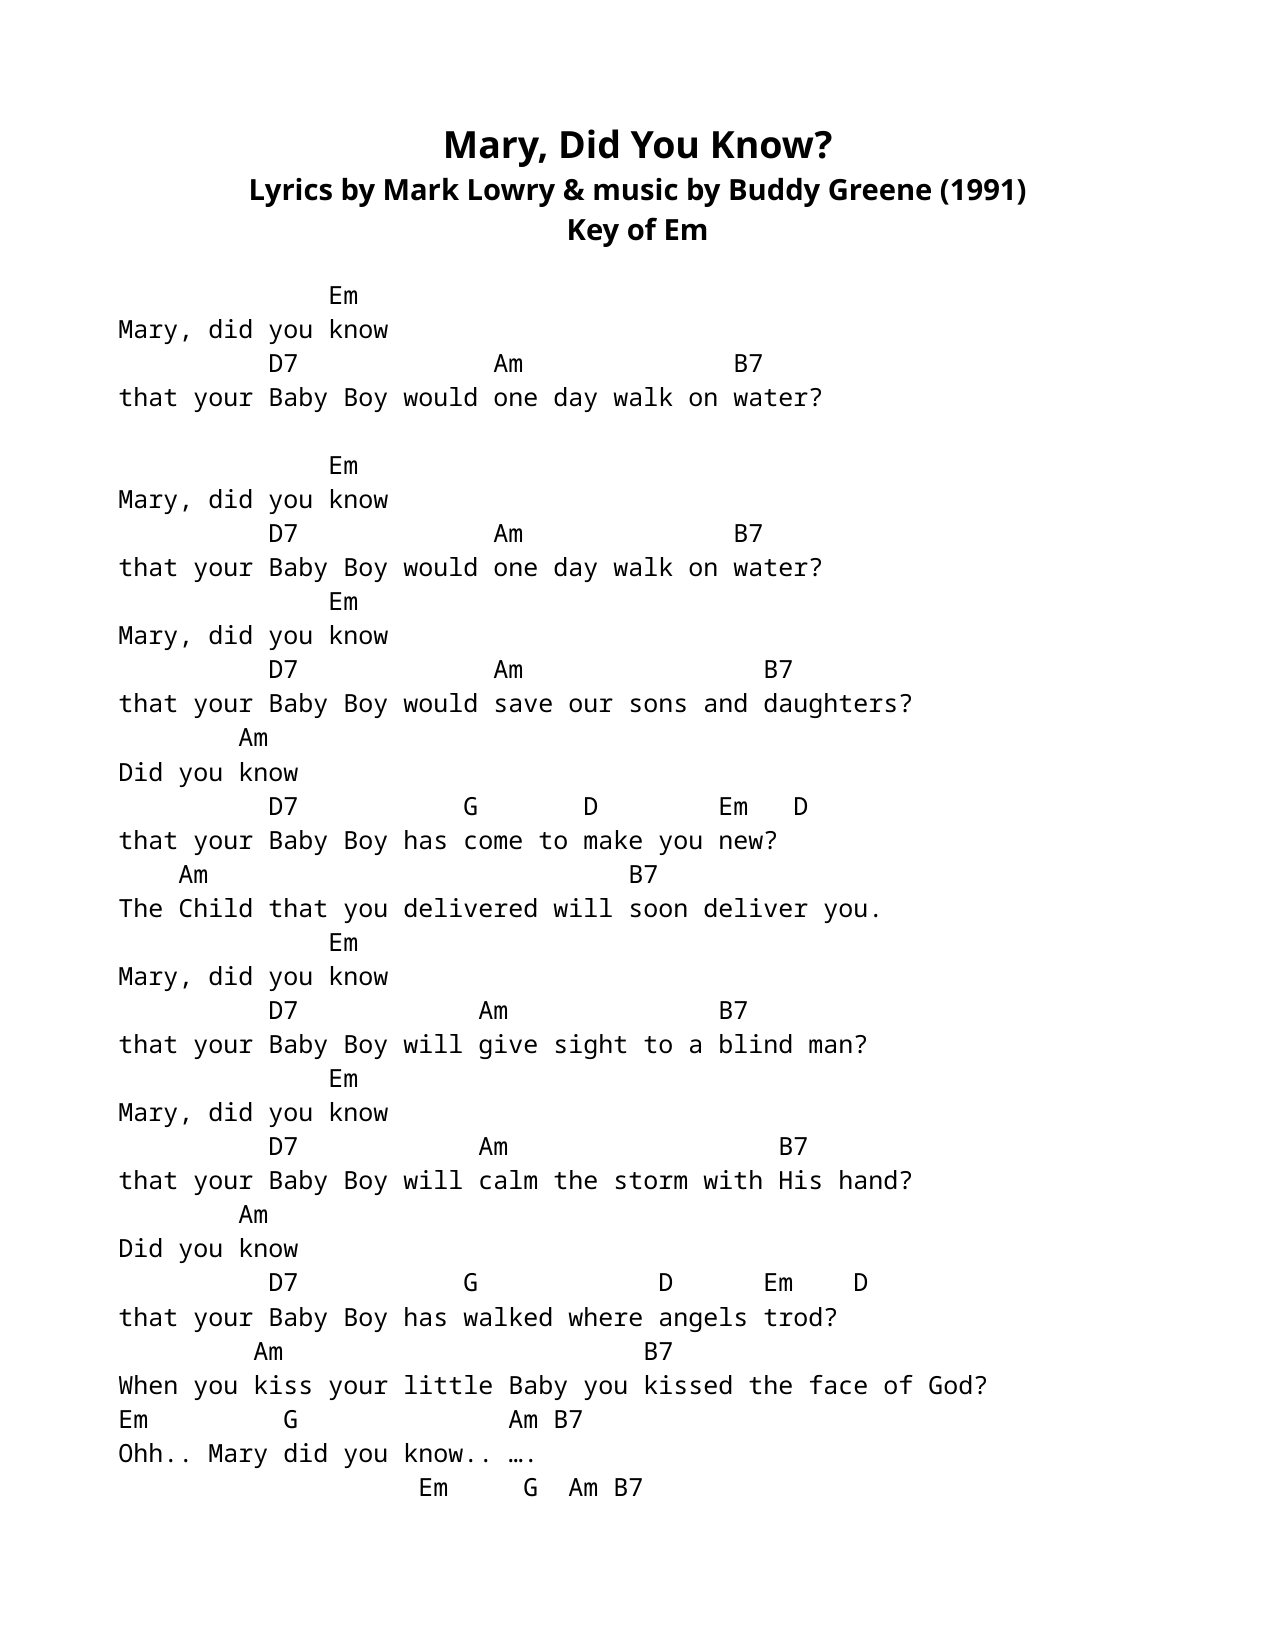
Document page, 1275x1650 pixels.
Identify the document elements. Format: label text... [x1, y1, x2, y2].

text D7 Am B7 [118, 345, 1157, 379]
text that your Baby Boy would one day walk on water? [118, 379, 1157, 413]
text Am B7 [118, 1333, 1157, 1367]
text that your Baby Boy will give sight to a blind man? [118, 1027, 1157, 1061]
text Am [118, 1197, 1157, 1231]
text The Child that you delivered will soon deliver you. [118, 890, 1157, 924]
text When you kiss your little Baby you kissed the face of God? [118, 1367, 1157, 1401]
text Em G Am B7 [118, 1401, 1157, 1435]
text Em [118, 924, 1157, 958]
text Key of Em [118, 209, 1157, 248]
text Em [118, 448, 1157, 482]
text Did you know [118, 1231, 1157, 1265]
text Am B7 [118, 856, 1157, 890]
text Mary, did you know [118, 1095, 1157, 1129]
text Mary, Did You Know? [118, 118, 1157, 169]
text Mary, did you know [118, 482, 1157, 516]
text Did you know [118, 754, 1157, 788]
text that your Baby Boy would save our sons and daughters? [118, 686, 1157, 720]
text Em [118, 584, 1157, 618]
text Mary, did you know [118, 311, 1157, 345]
text D7 G D Em D [118, 788, 1157, 822]
text that your Baby Boy will calm the storm with His hand? [118, 1163, 1157, 1197]
text Lyrics by Mark Lowry & music by Buddy Greene (1991) [118, 169, 1157, 209]
text that your Baby Boy would one day walk on water? [118, 550, 1157, 584]
text that your Baby Boy has walked where angels trod? [118, 1299, 1157, 1333]
text D7 Am B7 [118, 652, 1157, 686]
text D7 G D Em D [118, 1265, 1157, 1299]
text D7 Am B7 [118, 1129, 1157, 1163]
text Em G Am B7 [118, 1469, 1157, 1503]
text Ohh.. Mary did you know.. …. [118, 1435, 1157, 1469]
text Mary, did you know [118, 618, 1157, 652]
text Am [118, 720, 1157, 754]
text that your Baby Boy has come to make you new? [118, 822, 1157, 856]
text Em [118, 277, 1157, 311]
text D7 Am B7 [118, 516, 1157, 550]
text Em [118, 1061, 1157, 1095]
text D7 Am B7 [118, 993, 1157, 1027]
text Mary, did you know [118, 958, 1157, 993]
